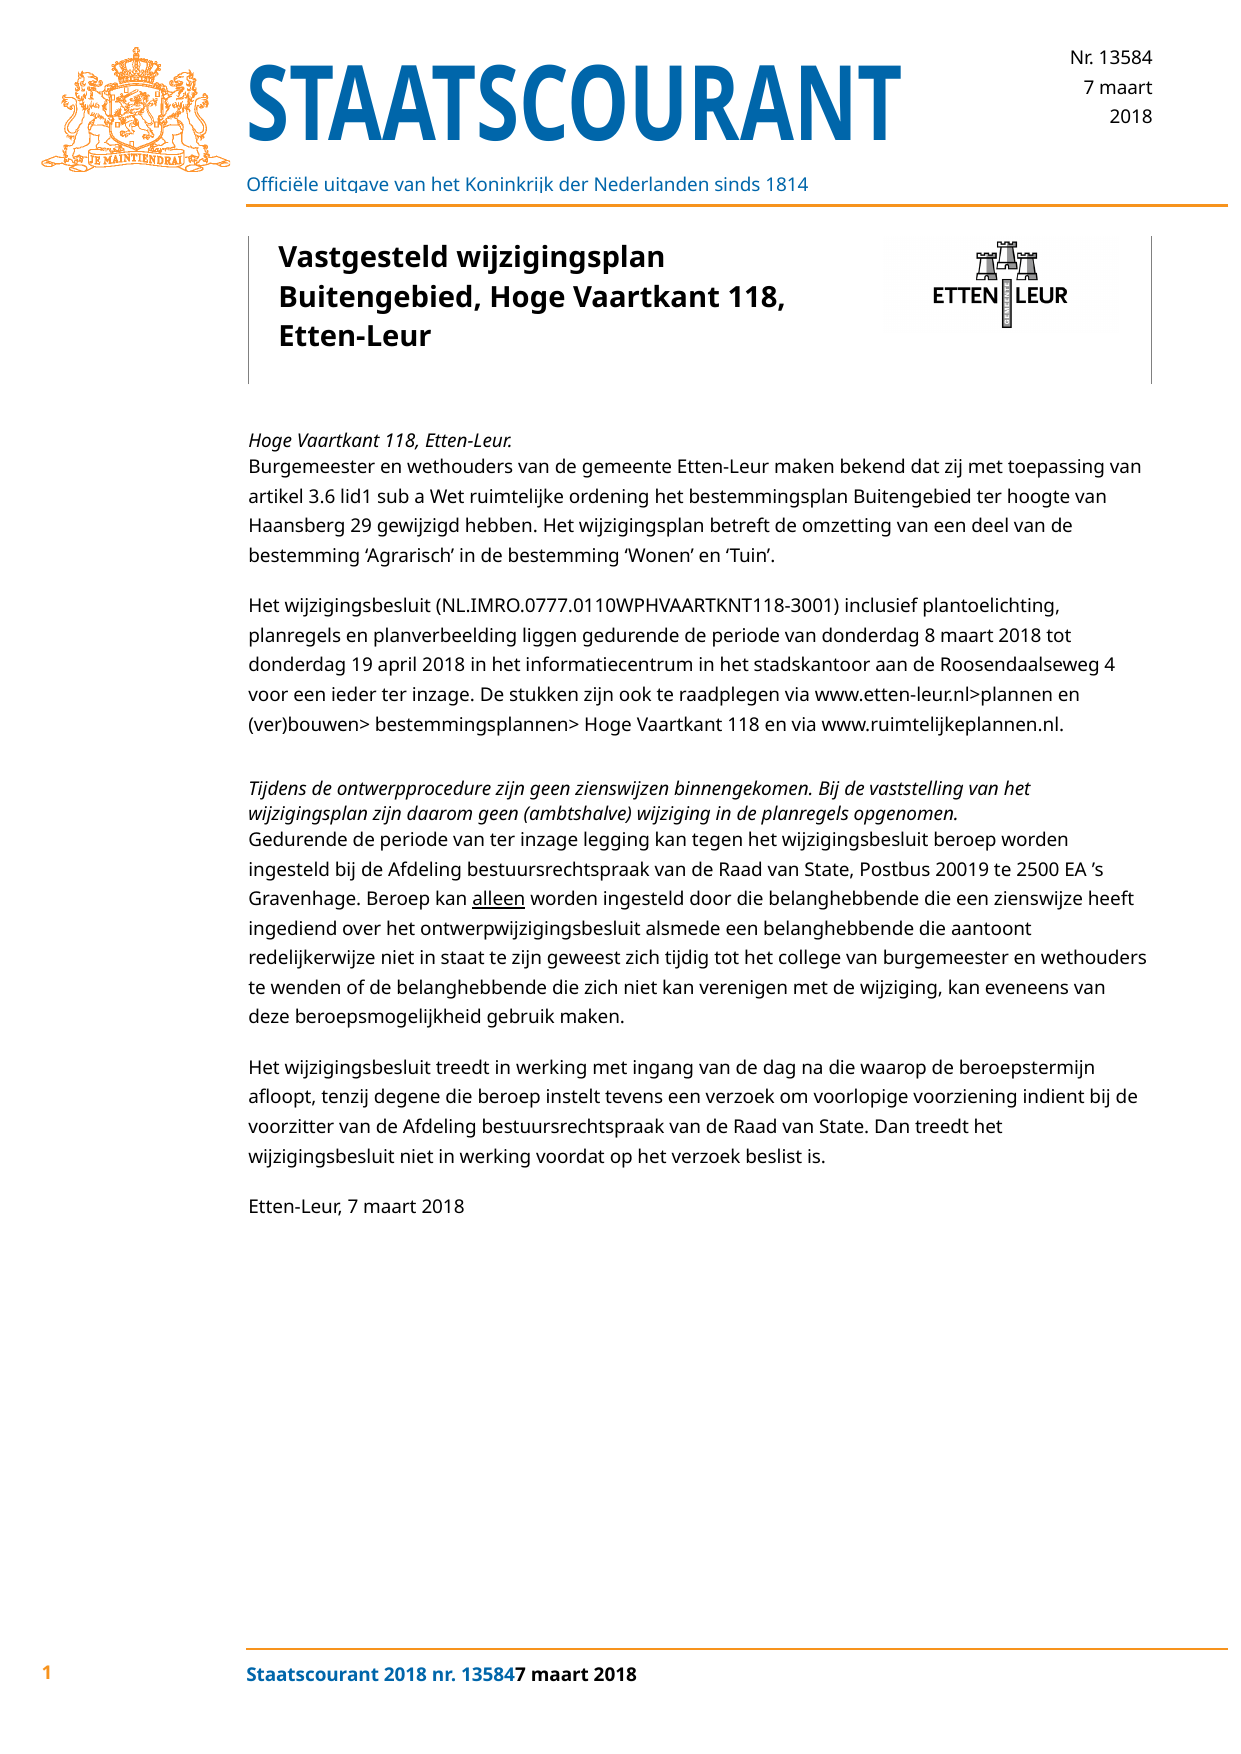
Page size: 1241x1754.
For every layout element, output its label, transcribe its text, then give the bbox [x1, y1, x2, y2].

table_header [850, 333, 1151, 384]
text Het wijzigingsbesluit treedt in werking met ingang van de dag na die waarop de beroepstermijn afloopt, tenzij degene die beroep instelt tevens een verzoek om voorlopige voorziening indient bij de voorzitter van de Afdeling bestuursrechtspraak van de Raad van State. Dan treedt het wijzigingsbesluit niet in werking voordat op het verzoek beslist is. [248, 1054, 1152, 1168]
text Hoge Vaartkant 118, Etten-Leur. [248, 427, 1152, 453]
table_header [1119, 236, 1151, 332]
text Het wijzigingsbesluit (NL.IMRO.0777.0110WPHVAARTKNT118-3001) inclusief plantoelichting, planregels en planverbeelding liggen gedurende de periode van donderdag 8 maart 2018 tot donderdag 19 april 2018 in het informatiecentrum in het stadskantoor aan de Roosendaalseweg 4 voor een ieder ter inzage. De stukken zijn ook te raadplegen via www.etten-leur.nl>plannen en (ver)bouwen> bestemmingsplannen> Hoge Vaartkant 118 en via www.ruimtelijkeplannen.nl. [248, 592, 1152, 736]
text Gedurende de periode van ter inzage legging kan tegen het wijzigingsbesluit beroep worden ingesteld bij de Afdeling bestuursrechtspraak van de Raad van State, Postbus 20019 te 2500 EA ’s Gravenhage. Beroep kan alleen worden ingesteld door die belanghebbende die een zienswijze heeft ingediend over het ontwerpwijzigingsbesluit alsmede een belanghebbende die aantoont redelijkerwijze niet in staat te zijn geweest zich tijdig tot het college van burgemeester en wethouders te wenden of de belanghebbende die zich niet kan verenigen met de wijziging, kan eveneens van deze beroepsmogelijkheid gebruik maken. [248, 826, 1152, 1029]
picture [882, 236, 1119, 333]
text Tijdens de ontwerpprocedure zijn geen zienswijzen binnengekomen. Bij de vaststelling van het wijzigingsplan zijn daarom geen (ambtshalve) wijziging in de planregels opgenomen. [248, 775, 1152, 826]
table_header Vastgesteld wijzigingsplan Buitengebied, Hoge Vaartkant 118, Etten-Leur [249, 236, 850, 384]
picture [41, 47, 231, 172]
table_header [850, 236, 882, 332]
text Etten-Leur, 7 maart 2018 [248, 1193, 1152, 1219]
text Burgemeester en wethouders van de gemeente Etten-Leur maken bekend dat zij met toepassing van artikel 3.6 lid1 sub a Wet ruimtelijke ordening het bestemmingsplan Buitengebied ter hoogte van Haansberg 29 gewijzigd hebben. Het wijzigingsplan betreft de omzetting van een deel van de bestemming ‘Agrarisch’ in de bestemming ‘Wonen’ en ‘Tuin’. [248, 453, 1152, 568]
